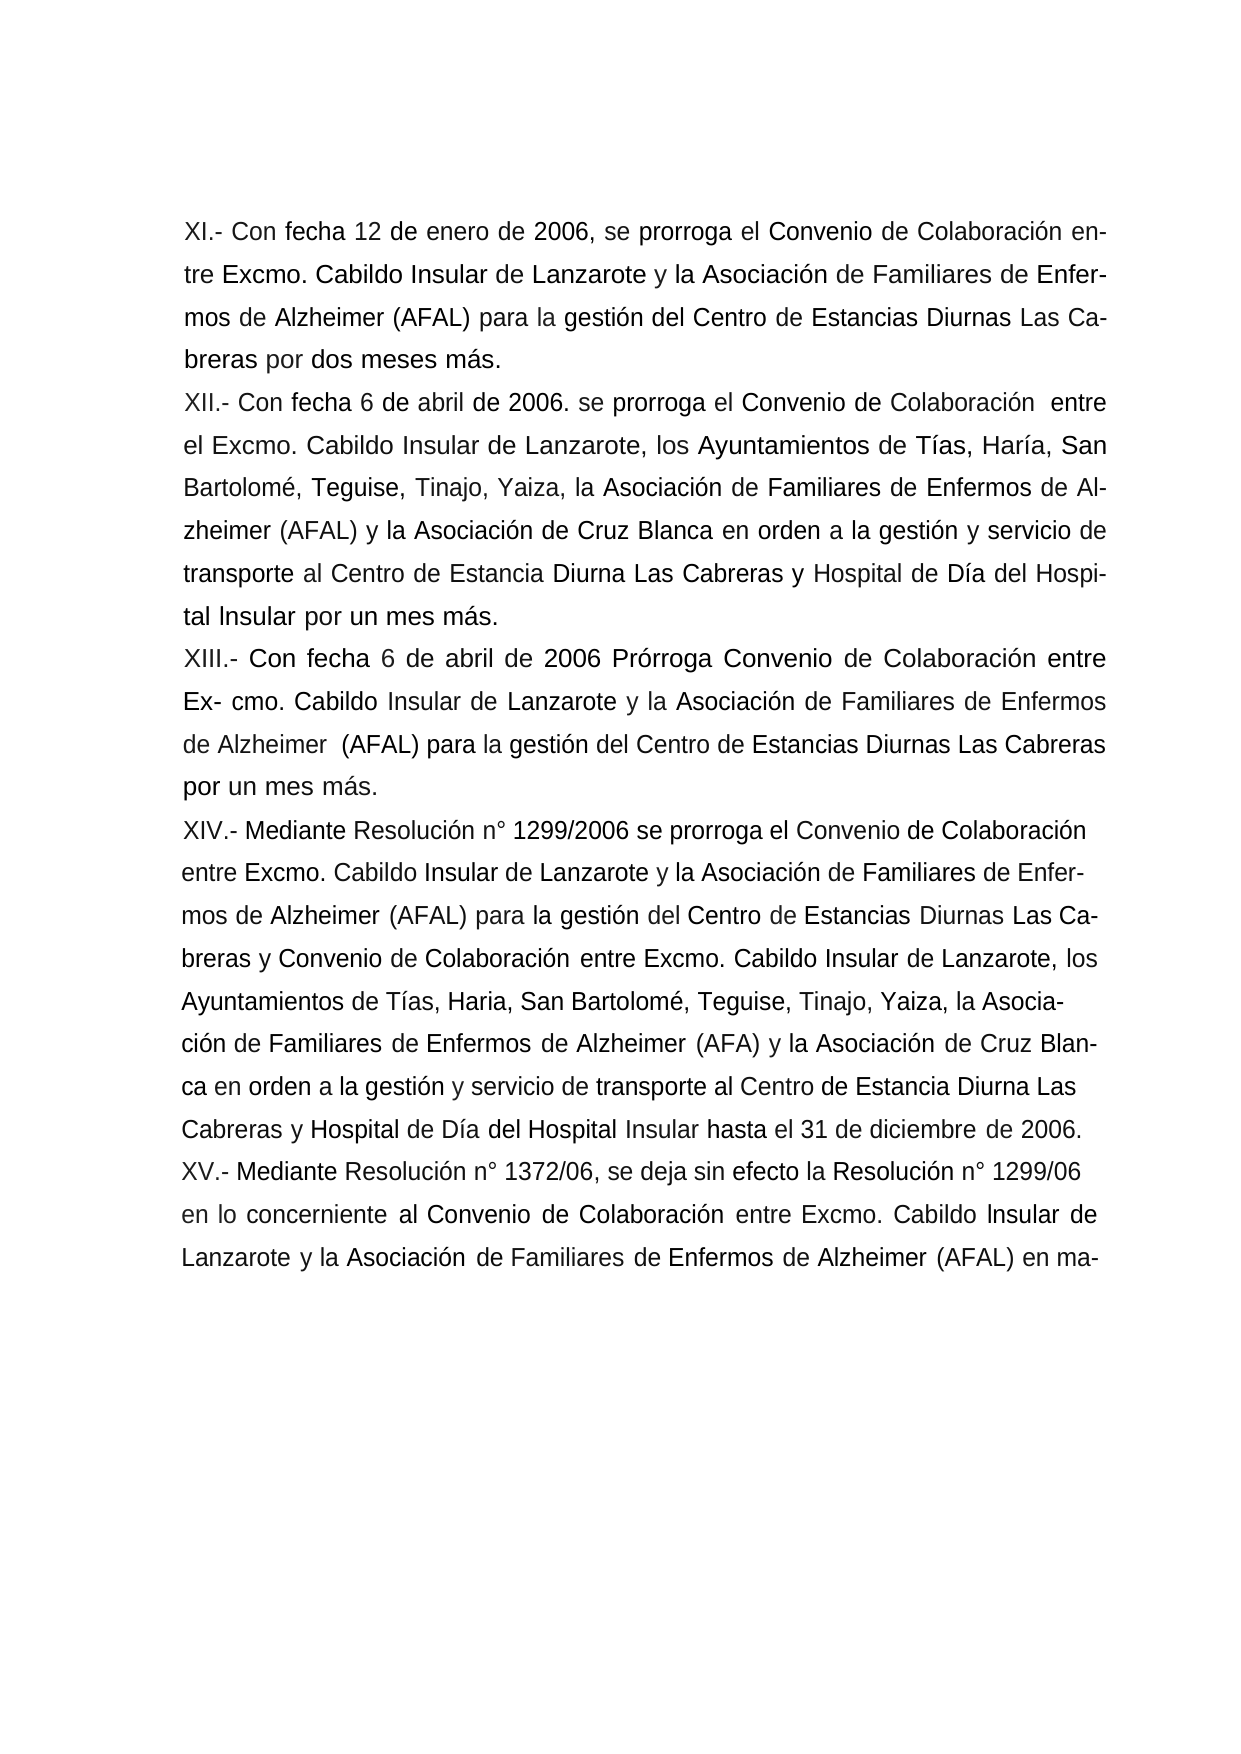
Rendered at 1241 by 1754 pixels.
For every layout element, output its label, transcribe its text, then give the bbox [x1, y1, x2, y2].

text XIV.- Mediante Resolución n° 1299/2006 se prorroga el Convenio de Colaboración entre Excmo. Cabildo Insular de Lanzarote y la Asociación de Familiares de Enfer- mos de Alzheimer (AFAL) para la gestión del Centro de Estancias Diurnas Las Ca- breras y Convenio de Colaboración entre Excmo. Cabildo Insular de Lanzarote, los Ayuntamientos de Tías, Haria, San Bartolomé, Teguise, Tinajo, Yaiza, la Asocia- ción de Familiares de Enfermos de Alzheimer (AFA) y la Asociación de Cruz Blan- ca en orden a la gestión y servicio de transporte al Centro de Estancia Diurna Las Cabreras y Hospital de Día del Hospital Insular hasta el 31 de diciembre de 2006. XV.- Mediante Resolución n° 1372/06, se deja sin efecto la Resolución n° 1299/06 en lo concerniente al Convenio de Colaboración entre Excmo. Cabildo lnsular de Lanzarote y la Asociación de Familiares de Enfermos de Alzheimer (AFAL) en ma- [181, 815, 1106, 1272]
text XI.- Con fecha 12 de enero de 2006, se prorroga el Convenio de Colaboración en- tre Excmo. Cabildo Insular de Lanzarote y la Asociación de Familiares de Enfer- mos de Alzheimer (AFAL) para la gestión del Centro de Estancias Diurnas Las Ca- breras por dos meses más. [184, 216, 1107, 374]
text XIII.- Con fecha 6 de abril de 2006 Prórroga Convenio de Colaboración entre Ex- cmo. Cabildo Insular de Lanzarote y la Asociación de Familiares de Enfermos de Alzheimer (AFAL) para la gestión del Centro de Estancias Diurnas Las Cabreras por un mes más. [183, 643, 1107, 801]
text XII.- Con fecha 6 de abril de 2006. se prorroga el Convenio de Colaboración entre el Excmo. Cabildo Insular de Lanzarote, los Ayuntamientos de Tías, Haría, San Bartolomé, Teguise, Tinajo, Yaiza, la Asociación de Familiares de Enfermos de Al- zheimer (AFAL) y la Asociación de Cruz Blanca en orden a la gestión y servicio de transporte al Centro de Estancia Diurna Las Cabreras y Hospital de Día del Hospi- tal lnsular por un mes más. [183, 387, 1107, 630]
